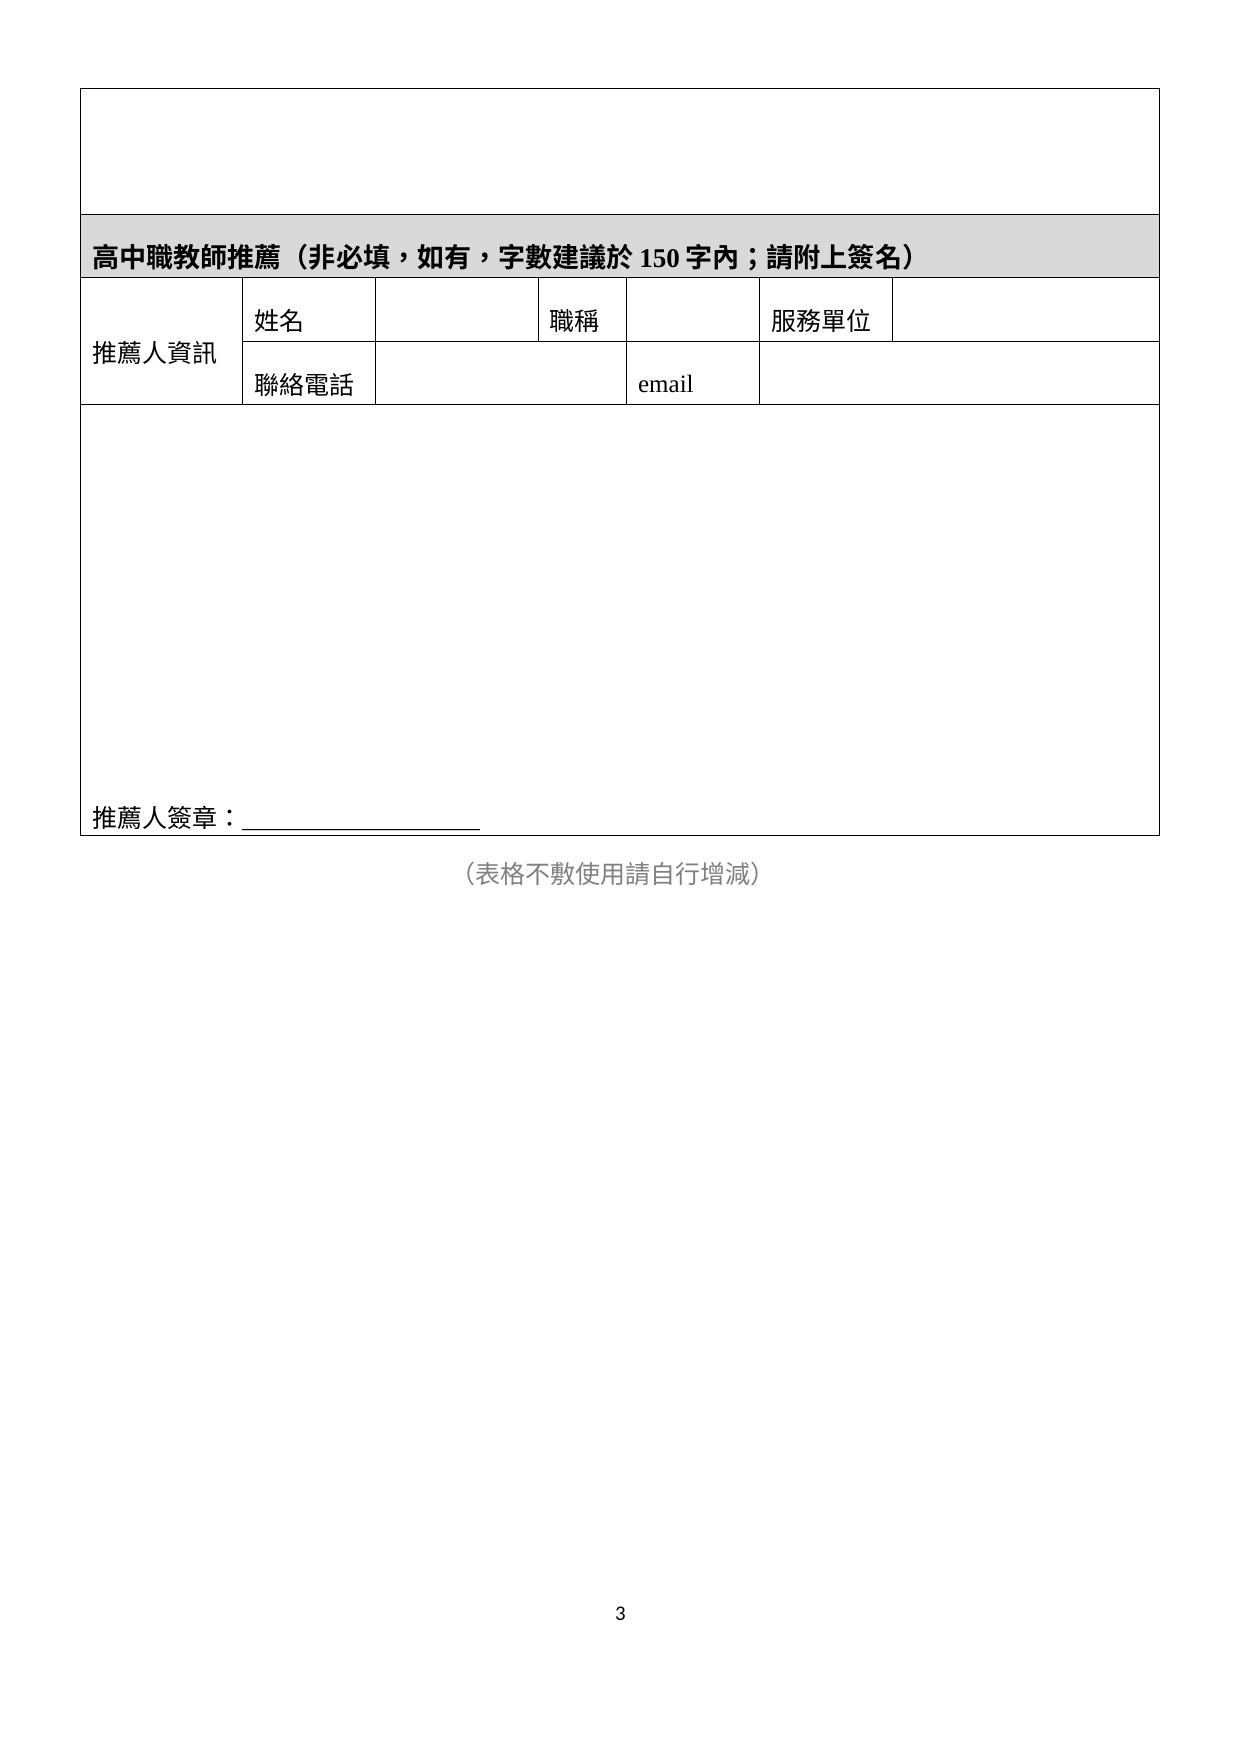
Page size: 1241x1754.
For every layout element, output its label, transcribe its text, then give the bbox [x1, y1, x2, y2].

table_cell [893, 278, 1159, 341]
table_cell 推薦人簽章：___________________ [81, 405, 1159, 835]
table_cell [81, 89, 1159, 213]
table_cell 服務單位 [760, 278, 892, 341]
text （表格不敷使用請自行增減） [187, 855, 1053, 891]
table_cell 高中職教師推薦（非必填，如有，字數建議於150字內；請附上簽名） [81, 215, 1159, 277]
table_cell 聯絡電話 [243, 342, 375, 404]
table_cell [376, 278, 538, 341]
table_cell email [627, 342, 759, 404]
table_cell 姓名 [243, 278, 375, 341]
table_cell 推薦人資訊 [81, 278, 242, 404]
table_cell [376, 342, 626, 404]
table_cell [627, 278, 759, 341]
table_cell 職稱 [539, 278, 626, 341]
table_cell [760, 342, 1159, 404]
